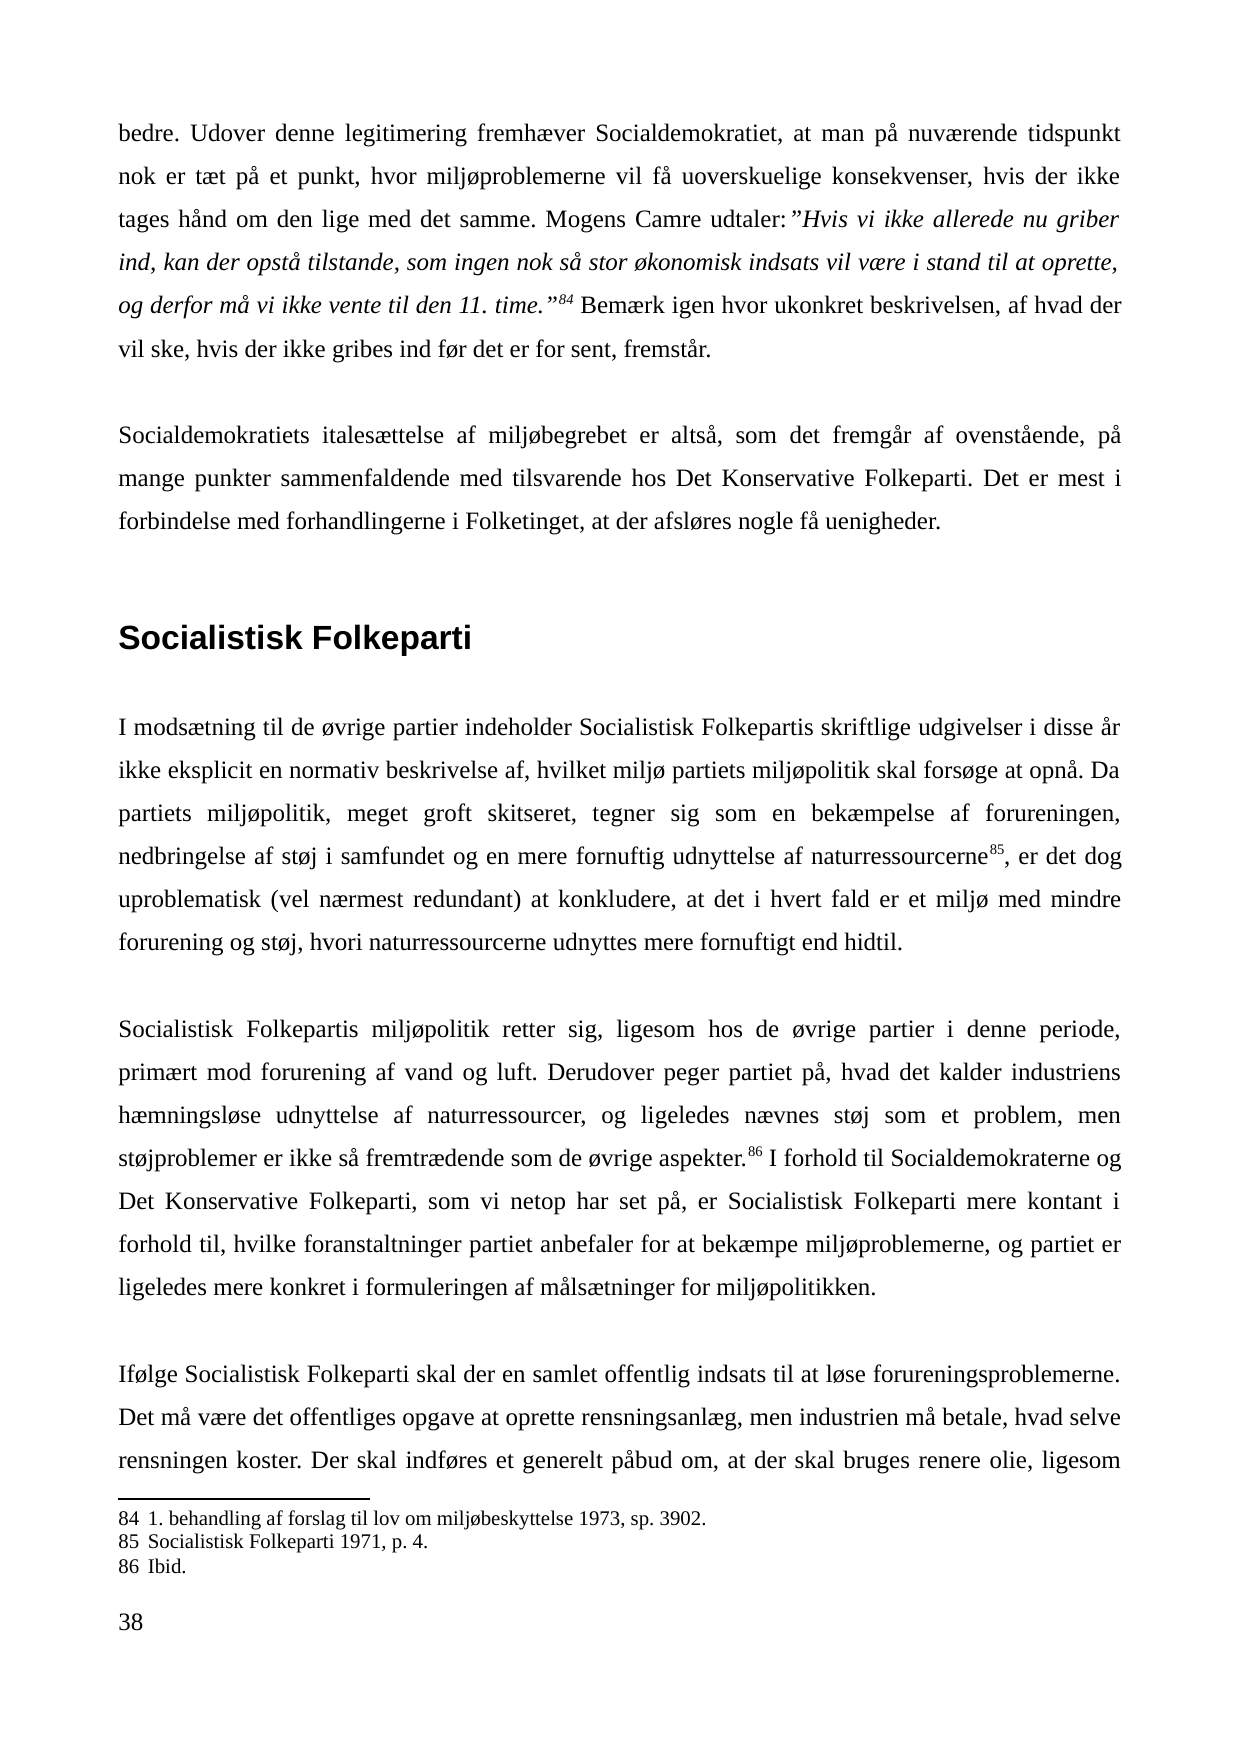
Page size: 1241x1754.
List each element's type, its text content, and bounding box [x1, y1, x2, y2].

text Socialistisk Folkeparti 1971, p. 4. [118, 1529, 1122, 1553]
text Socialistisk Folkepartis miljøpolitik retter sig, ligesom hos de øvrige partier i denne periode, primært mod forurening af vand og luft. Derudover peger partiet på, hvad det kalder industriens hæmningsløse udnyttelse af naturressourcer, og ligeledes nævnes støj som et problem, men støjproblemer er ikke så fremtrædende som de øvrige aspekter. I forhold til Socialdemokraterne og Det Konservative Folkeparti, som vi netop har set på, er Socialistisk Folkeparti mere kontant i forhold til, hvilke foranstaltninger partiet anbefaler for at bekæmpe miljøproblemerne, og partiet er ligeledes mere konkret i formuleringen af målsætninger for miljøpolitikken. [118, 1014, 1122, 1301]
text Ibid. [118, 1553, 1122, 1578]
text Ifølge Socialistisk Folkeparti skal der en samlet offentlig indsats til at løse forureningsproblemerne. Det må være det offentliges opgave at oprette rensningsanlæg, men industrien må betale, hvad selve rensningen koster. Der skal indføres et generelt påbud om, at der skal bruges renere olie, ligesom [118, 1359, 1122, 1474]
text Socialdemokratiets italesættelse af miljøbegrebet er altså, som det fremgår af ovenstående, på mange punkter sammenfaldende med tilsvarende hos Det Konservative Folkeparti. Det er mest i forbindelse med forhandlingerne i Folketinget, at der afsløres nogle få uenigheder. [118, 420, 1122, 535]
text 1. behandling af forslag til lov om miljøbeskyttelse 1973, sp. 3902. [118, 1505, 1122, 1529]
subtitle Socialistisk Folkeparti [118, 617, 1122, 656]
text I modsætning til de øvrige partier indeholder Socialistisk Folkepartis skriftlige udgivelser i disse år ikke eksplicit en normativ beskrivelse af, hvilket miljø partiets miljøpolitik skal forsøge at opnå. Da partiets miljøpolitik, meget groft skitseret, tegner sig som en bekæmpelse af forureningen, nedbringelse af støj i samfundet og en mere fornuftig udnyttelse af naturressourcerne, er det dog uproblematisk (vel nærmest redundant) at konkludere, at det i hvert fald er et miljø med mindre forurening og støj, hvori naturressourcerne udnyttes mere fornuftigt end hidtil. [118, 712, 1122, 956]
text bedre. Udover denne legitimering fremhæver Socialdemokratiet, at man på nuværende tidspunkt nok er tæt på et punkt, hvor miljøproblemerne vil få uoverskuelige konsekvenser, hvis der ikke tages hånd om den lige med det samme. Mogens Camre udtaler:”Hvis vi ikke allerede nu griber ind, kan der opstå tilstande, som ingen nok så stor økonomisk indsats vil være i stand til at oprette, og derfor må vi ikke vente til den 11. time.” Bemærk igen hvor ukonkret beskrivelsen, af hvad der vil ske, hvis der ikke gribes ind før det er for sent, fremstår. [118, 118, 1122, 362]
